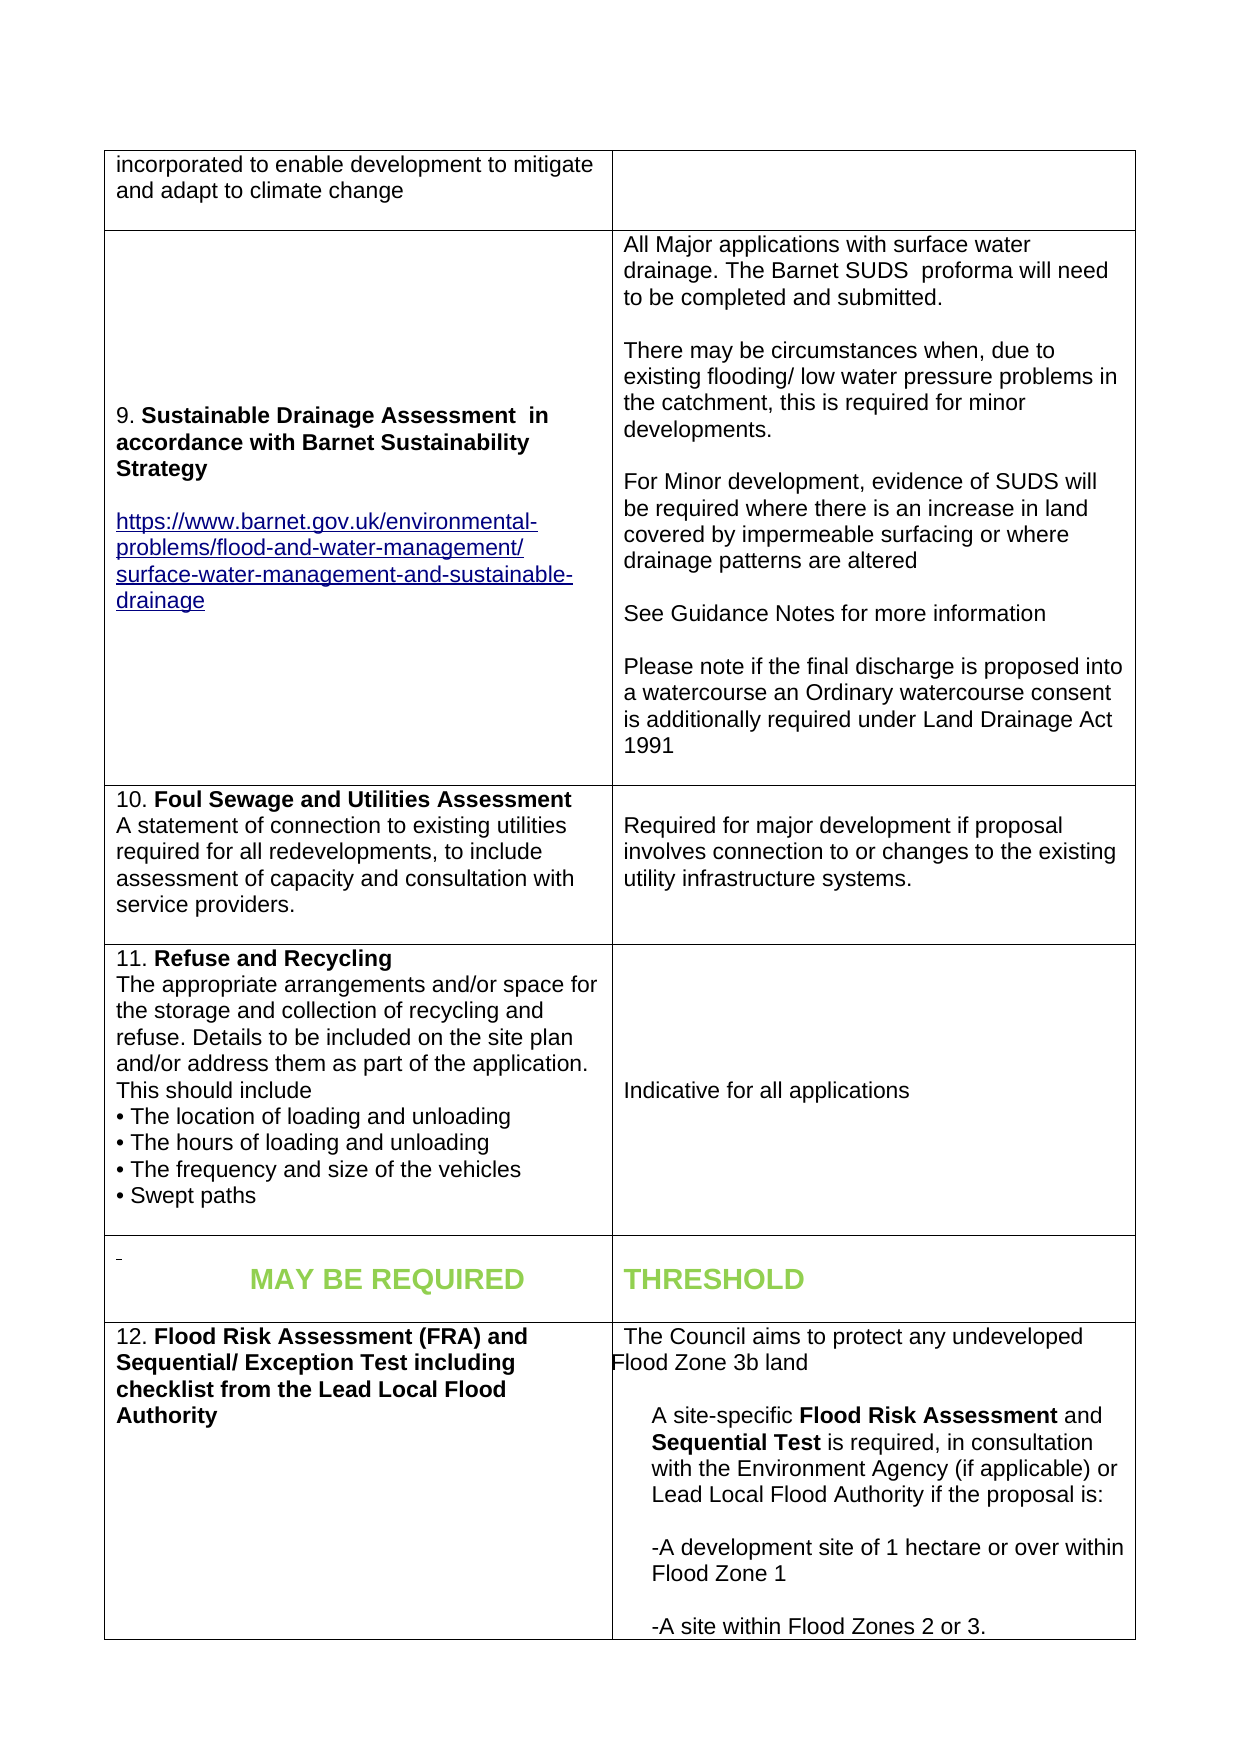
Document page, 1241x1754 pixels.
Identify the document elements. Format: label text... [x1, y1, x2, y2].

table_cell The Council aims to protect any undeveloped Flood Zone 3b land A site-specific Flood Risk Assessment and Sequential Test is required, in consultation with the Environment Agency (if applicable) or Lead Local Flood Authority if the proposal is: -A development site of 1 hectare or over within Flood Zone 1 -A site within Flood Zones 2 or 3. [613, 1323, 1135, 1639]
table_cell 12. Flood Risk Assessment (FRA) and Sequential/ Exception Test including checklist from the Lead Local Flood Authority [105, 1323, 612, 1639]
table_cell Required for major development if proposal involves connection to or changes to the existing utility infrastructure systems. [613, 786, 1135, 944]
table_cell incorporated to enable development to mitigate and adapt to climate change [105, 151, 612, 230]
table_cell 10. Foul Sewage and Utilities Assessment A statement of connection to existing utilities required for all redevelopments, to include assessment of capacity and consultation with service providers. [105, 786, 612, 944]
table_cell MAY BE REQUIRED [105, 1236, 612, 1322]
table_cell [613, 151, 1135, 230]
table_cell 11. Refuse and Recycling The appropriate arrangements and/or space for the storage and collection of recycling and refuse. Details to be included on the site plan and/or address them as part of the application. This should include • The location of loading and unloading • The hours of loading and unloading • The frequency and size of the vehicles • Swept paths [105, 945, 612, 1235]
table_cell THRESHOLD [613, 1236, 1135, 1322]
table_cell Indicative for all applications [613, 945, 1135, 1235]
table_cell All Major applications with surface water drainage. The Barnet SUDS proforma will need to be completed and submitted. There may be circumstances when, due to existing flooding/ low water pressure problems in the catchment, this is required for minor developments. For Minor development, evidence of SUDS will be required where there is an increase in land covered by impermeable surfacing or where drainage patterns are altered See Guidance Notes for more information Please note if the final discharge is proposed into a watercourse an Ordinary watercourse consent is additionally required under Land Drainage Act 1991 [613, 231, 1135, 784]
table_cell 9. Sustainable Drainage Assessment in accordance with Barnet Sustainability Strategy https://www.barnet.gov.uk/environmental-problems/flood-and-water-management/surface-water-management-and-sustainable-drainage [105, 231, 612, 784]
